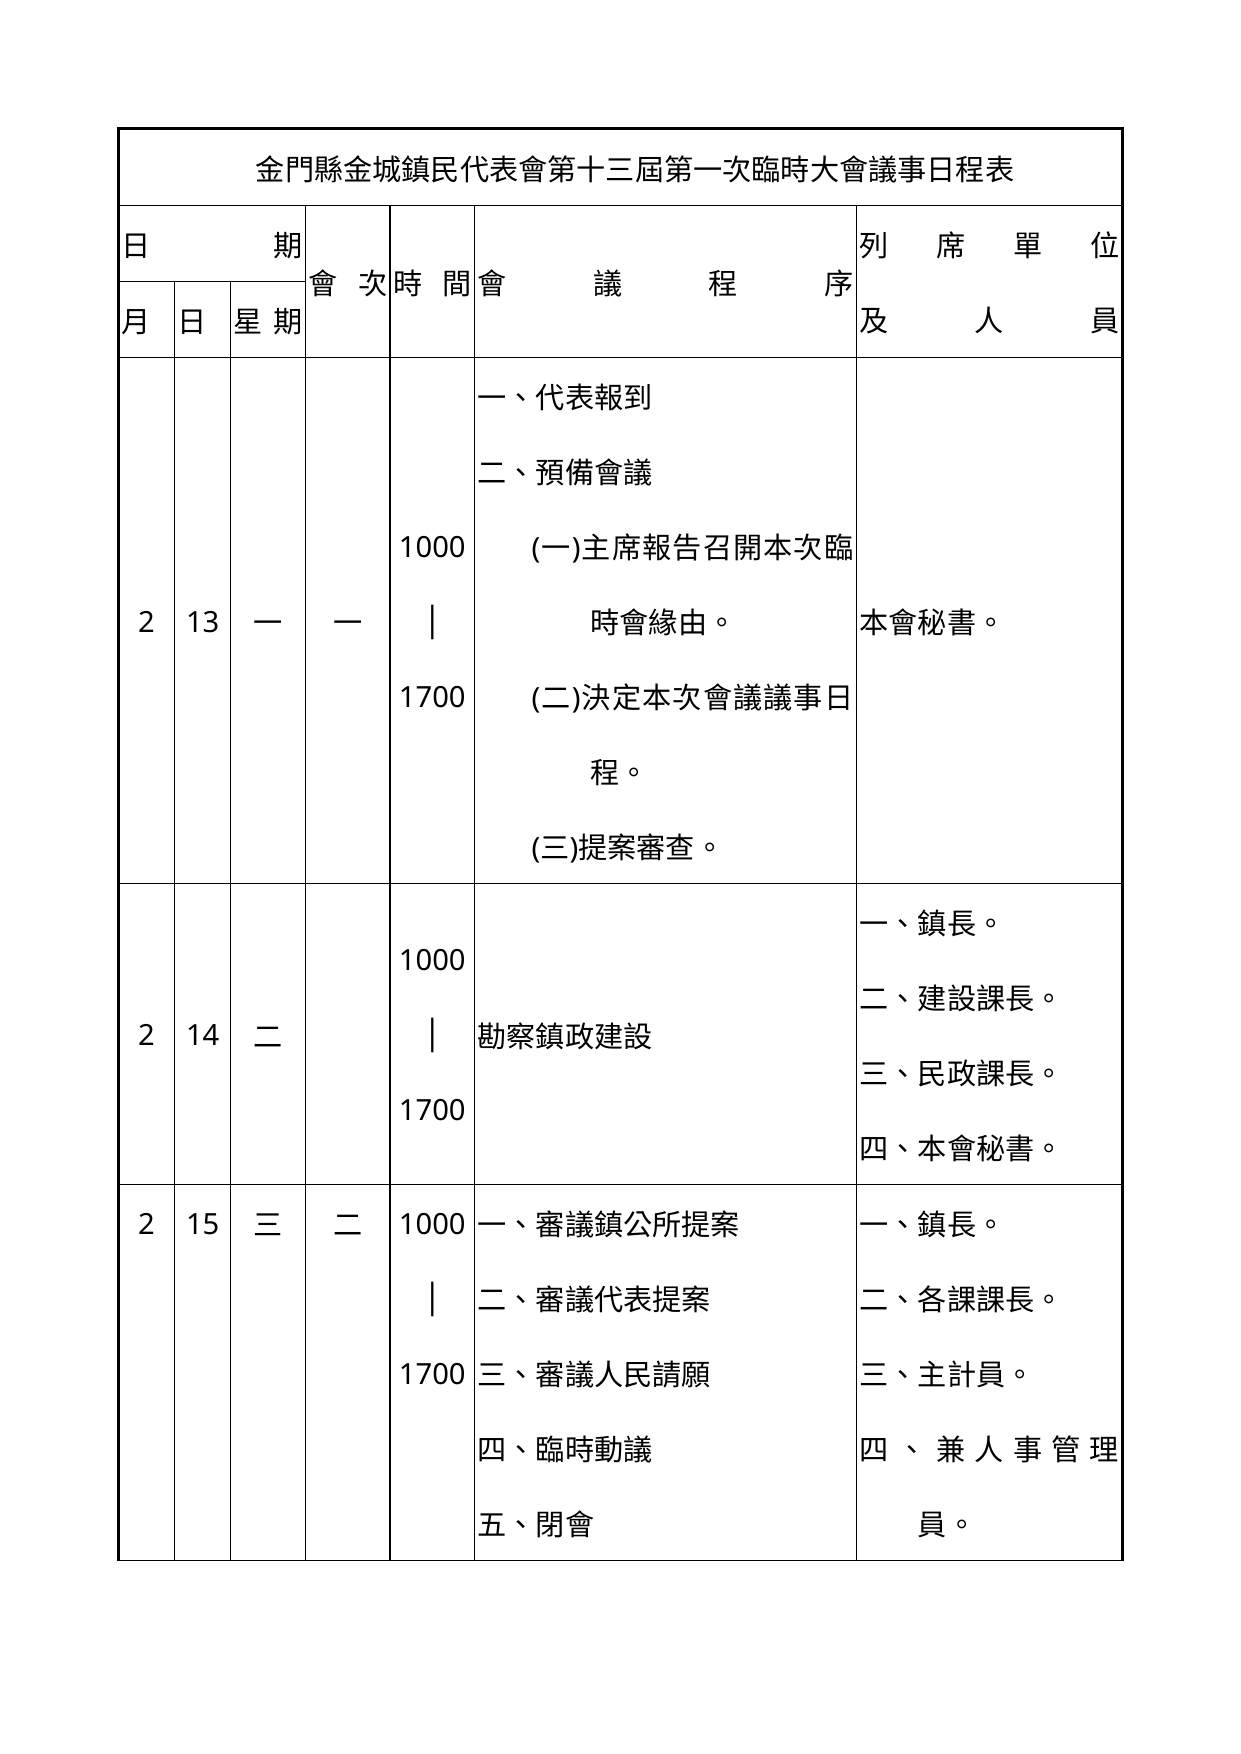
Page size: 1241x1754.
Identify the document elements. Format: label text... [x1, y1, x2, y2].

table_cell 1000 │ 1700 [391, 358, 474, 883]
table_cell 勘察鎮政建設 [475, 884, 856, 1184]
table_cell [306, 884, 389, 1184]
table_cell 13 [175, 358, 230, 883]
table_cell 1000 │ 1700 [391, 1185, 474, 1560]
table_cell 一、審議鎮公所提案 二、審議代表提案 三、審議人民請願 四、臨時動議 五、閉會 [475, 1185, 856, 1560]
table_cell 時 間 [391, 206, 474, 357]
table_cell 2 [120, 884, 174, 1184]
table_cell 日期 [120, 206, 305, 281]
table_cell 會次 [306, 206, 389, 357]
table_cell 三 [231, 1185, 305, 1560]
table_cell 14 [175, 884, 230, 1184]
table_cell 一、鎮長。 二、建設課長。 三、民政課長。 四、本會秘書。 [857, 884, 1121, 1184]
table_cell 二 [306, 1185, 389, 1560]
table_cell 2 [120, 1185, 174, 1560]
table_cell 一、鎮長。 二、各課課長。 三、主計員。 四、兼人事管理員。 [857, 1185, 1121, 1560]
table_cell 1000 │ 1700 [391, 884, 474, 1184]
table_cell 二 [231, 884, 305, 1184]
table_cell 一 [231, 358, 305, 883]
table_cell 列席單位 及人員 [857, 206, 1121, 357]
table_cell 本會秘書。 [857, 358, 1121, 883]
table_cell 會 議 程 序 [475, 206, 856, 357]
table_cell 日 [175, 282, 230, 357]
table_cell 一、代表報到 二、預備會議 (一)主席報告召開本次臨時會緣由。 (二)決定本次會議議事日程。 (三)提案審查。 [475, 358, 856, 883]
table_cell 月 [120, 282, 174, 357]
table_cell 星期 [231, 282, 305, 357]
table_header 金門縣金城鎮民代表會第十三屆第一次臨時大會議事日程表 [120, 130, 1121, 205]
table_cell 15 [175, 1185, 230, 1560]
table_cell 一 [306, 358, 389, 883]
table_cell 2 [120, 358, 174, 883]
